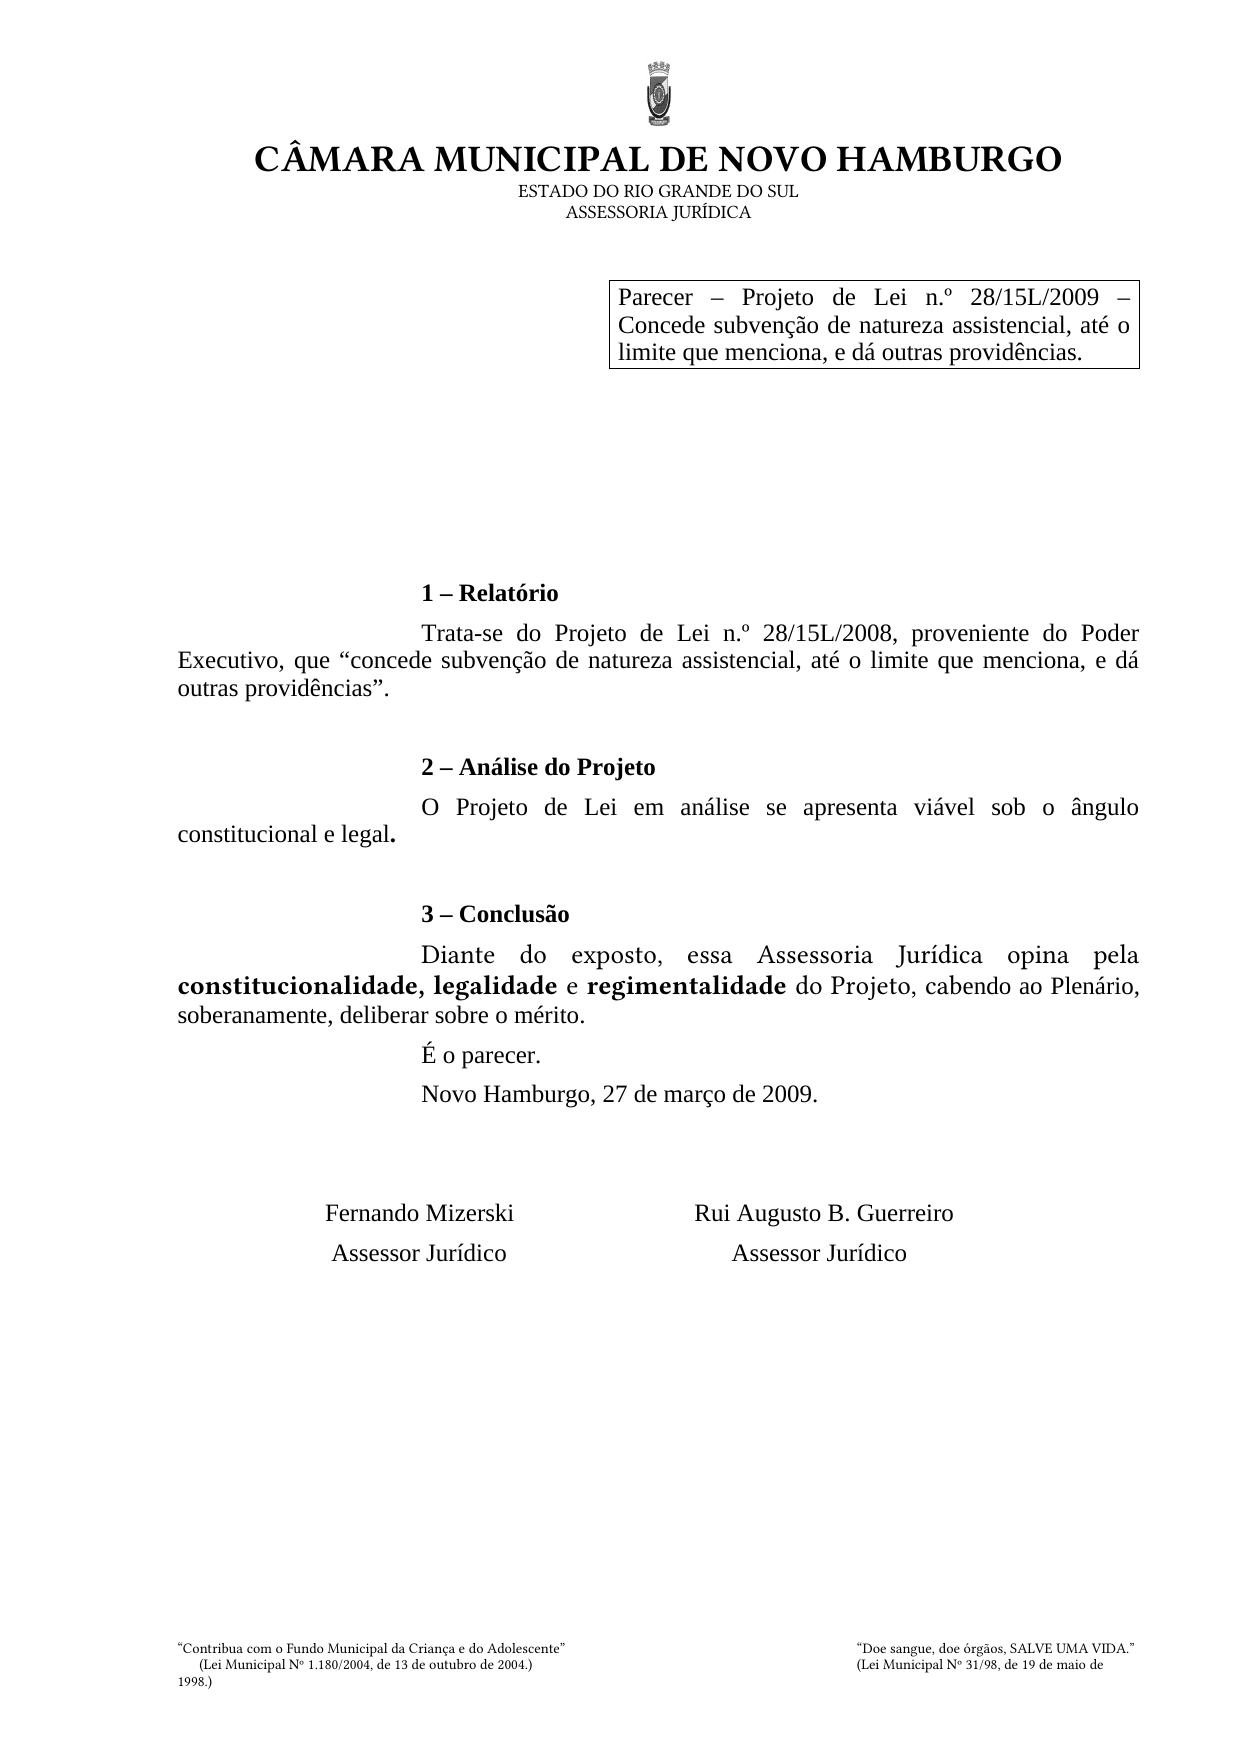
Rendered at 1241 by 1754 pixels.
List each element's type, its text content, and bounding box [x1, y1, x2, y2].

text 2 – Análise do Projeto [177, 753, 1140, 781]
text 1 – Relatório [177, 579, 1140, 607]
text Parecer – Projeto de Lei n.º 28/15L/2009 – Concede subvenção de natureza assistencial, até o limite que menciona, e dá outras providências. [610, 281, 1139, 368]
text 3 – Conclusão [177, 900, 1140, 927]
text Trata-se do Projeto de Lei n.º 28/15L/2008, proveniente do Poder Executivo, que “concede subvenção de natureza assistencial, até o limite que menciona, e dá outras providências”. [177, 619, 1140, 702]
text Fernando Mizerski Rui Augusto B. Guerreiro [251, 1199, 1140, 1227]
text Diante do exposto, essa Assessoria Jurídica opina pela constitucionalidade, legalidade e regimentalidade do Projeto, cabendo ao Plenário, soberanamente, deliberar sobre o mérito. [177, 939, 1140, 1029]
text O Projeto de Lei em análise se apresenta viável sob o ângulo constitucional e legal. [177, 793, 1140, 848]
text Novo Hamburgo, 27 de março de 2009. [177, 1080, 1140, 1108]
text Assessor Jurídico Assessor Jurídico [325, 1239, 1140, 1266]
text É o parecer. [177, 1041, 1140, 1068]
